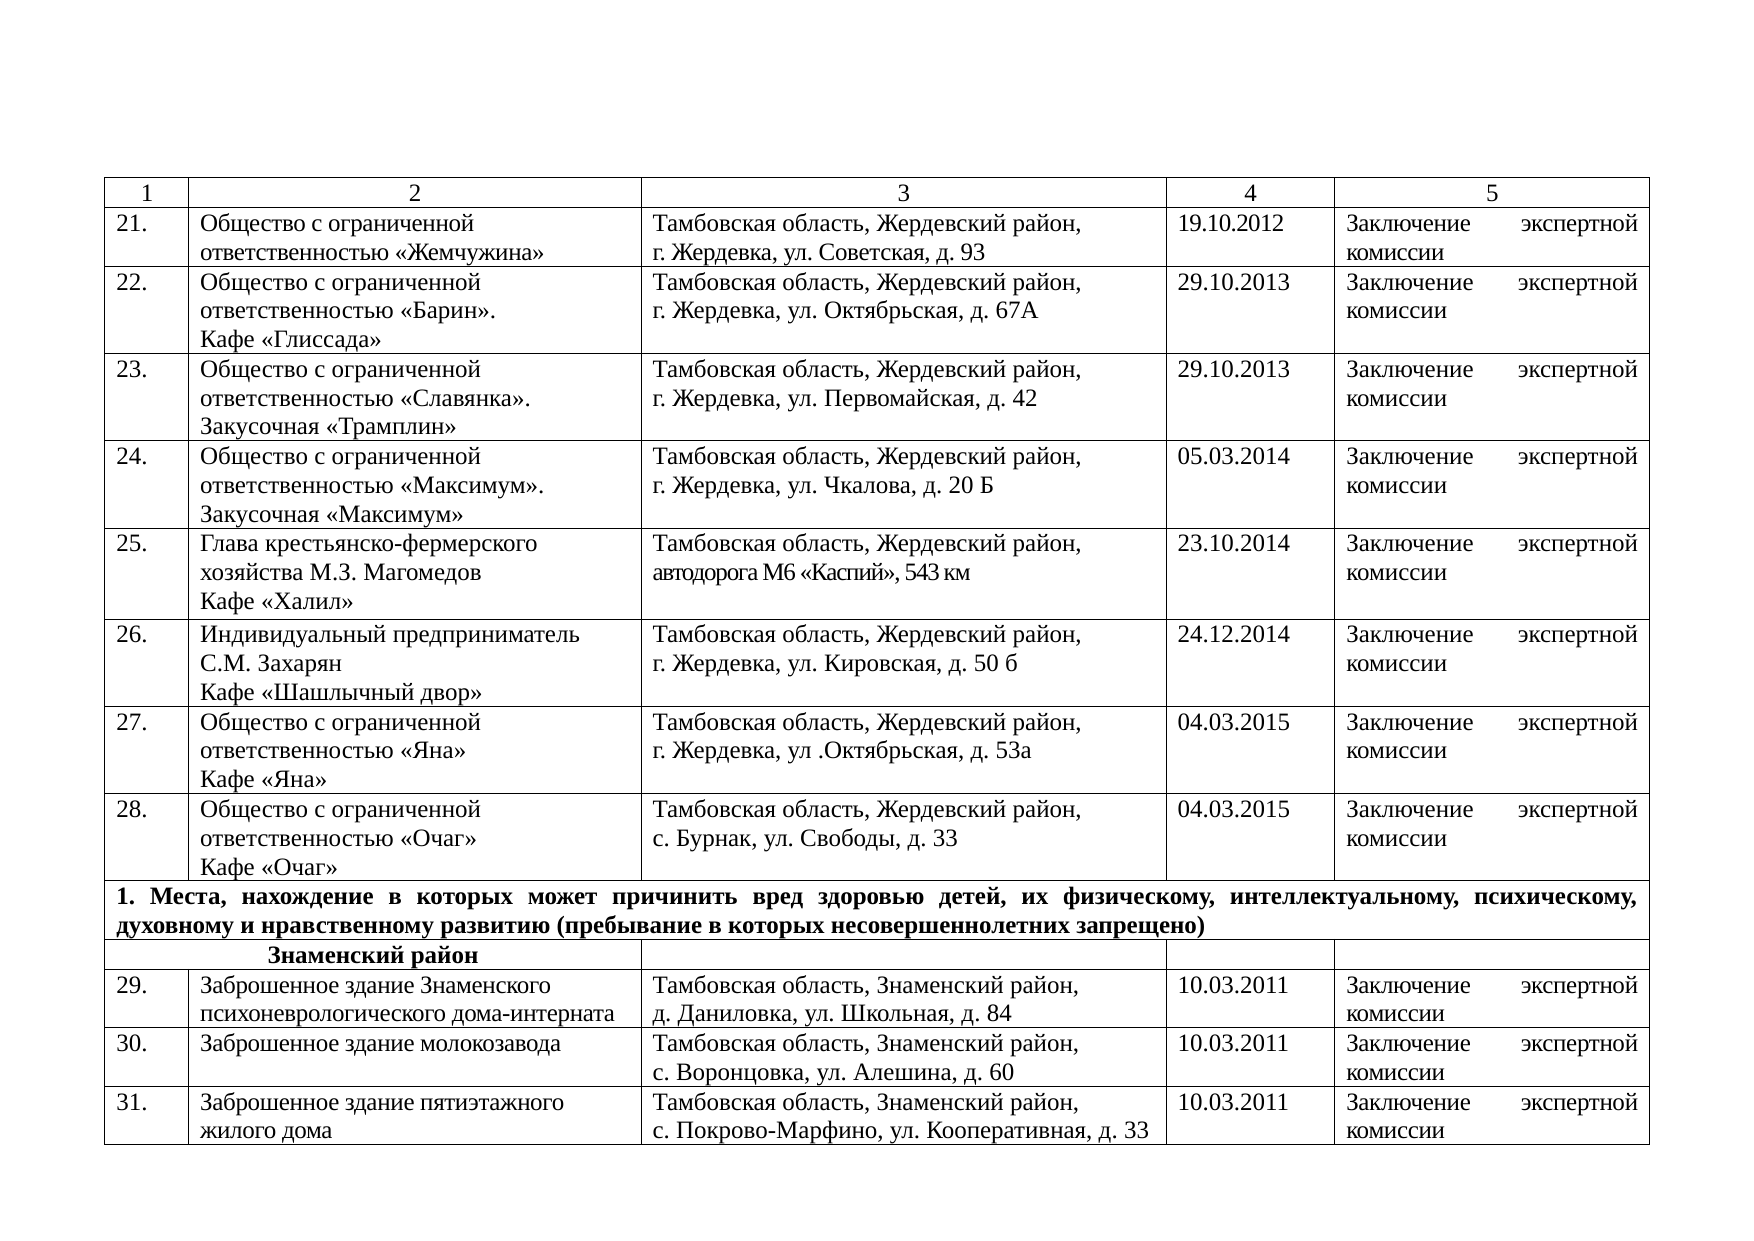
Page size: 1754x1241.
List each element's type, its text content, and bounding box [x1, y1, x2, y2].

table_cell [105, 441, 188, 527]
table_cell 29.10.2013 [1167, 267, 1334, 353]
table_cell Заброшенное здание молокозавода [189, 1028, 641, 1086]
table_cell Заключение экспертной комиссии [1638, 970, 1649, 1027]
table_cell [105, 354, 188, 440]
table_cell [1155, 940, 1166, 969]
table_cell Заключение экспертной комиссии [1335, 707, 1649, 793]
table_cell [105, 707, 188, 793]
table_cell [105, 267, 188, 353]
table_cell 19.10.2012 [1167, 208, 1334, 266]
table_cell Заключение экспертной комиссии [1638, 1087, 1649, 1144]
table_cell Тамбовская область, Жердевский район, автодорога М6 «Каспий», 543 км [642, 529, 1166, 618]
table_cell [1638, 940, 1649, 969]
table_cell Знаменский район [105, 940, 641, 969]
table_cell [105, 208, 188, 266]
table_cell 24.12.2014 [1167, 620, 1334, 706]
table_cell 1. Места, нахождение в которых может причинить вред здоровью детей, их физическому, интеллектуальному, психическому, духовному и нравственному развитию (пребывание в которых несовершеннолетних запрещено) [105, 881, 1649, 939]
table_header 5 [1335, 178, 1649, 207]
table_cell Заключение экспертной комиссии [1335, 620, 1649, 706]
table_cell Глава крестьянско-фермерского хозяйства М.З. Магомедов Кафе «Халил» [189, 529, 641, 618]
table_cell Заключение экспертной комиссии [1335, 354, 1649, 440]
table_cell [105, 529, 188, 618]
table_cell Заключение экспертной комиссии [1335, 441, 1649, 527]
table_cell Заключение экспертной комиссии [1335, 529, 1649, 618]
table_cell Тамбовская область, Жердевский район, с. Бурнак, ул. Свободы, д. 33 [642, 794, 1166, 880]
table_cell 10.03.2011 [1167, 970, 1334, 1027]
table_header 3 [642, 178, 1166, 207]
table_cell 29.10.2013 [1167, 354, 1334, 440]
table_cell Заключение экспертной комиссии [1335, 267, 1649, 353]
table_cell [1323, 940, 1334, 969]
table_cell [105, 620, 188, 706]
table_cell [105, 1028, 188, 1086]
table_cell Заключение экспертной комиссии [1335, 970, 1346, 1027]
table_cell [1335, 940, 1346, 969]
table_cell [642, 940, 652, 969]
table_cell Заключение экспертной комиссии [1335, 208, 1346, 266]
table_cell Тамбовская область, Жердевский район, г. Жердевка, ул .Октябрьская, д. 53а [642, 707, 1166, 793]
table_cell Заключение экспертной комиссии [1638, 1028, 1649, 1086]
table_cell Заключение экспертной комиссии [1335, 1028, 1346, 1086]
table_cell Общество с ограниченной ответственностью «Максимум». Закусочная «Максимум» [189, 441, 641, 527]
table_cell 10.03.2011 [1167, 1028, 1334, 1086]
table_cell 04.03.2015 [1167, 707, 1334, 793]
table_cell Тамбовская область, Жердевский район, г. Жердевка, ул. Чкалова, д. 20 Б [642, 441, 1166, 527]
table_cell Индивидуальный предприниматель С.М. Захарян Кафе «Шашлычный двор» [189, 620, 641, 706]
table_cell Общество с ограниченной ответственностью «Славянка». Закусочная «Трамплин» [189, 354, 641, 440]
table_header 1 [105, 178, 188, 207]
table_cell [105, 794, 188, 880]
table_cell Тамбовская область, Жердевский район, г. Жердевка, ул. Октябрьская, д. 67А [642, 267, 1166, 353]
table_cell 10.03.2011 [1167, 1087, 1334, 1144]
table_cell [105, 970, 188, 1027]
table_cell 04.03.2015 [1167, 794, 1334, 880]
table_cell Общество с ограниченной ответственностью «Барин». Кафе «Глиссада» [189, 267, 641, 353]
table_cell 23.10.2014 [1167, 529, 1334, 618]
table_cell Тамбовская область, Жердевский район, г. Жердевка, ул. Первомайская, д. 42 [642, 354, 1166, 440]
table_cell Общество с ограниченной ответственностью «Очаг» Кафе «Очаг» [189, 794, 641, 880]
table_cell Заключение экспертной комиссии [1335, 1087, 1346, 1144]
table_header 2 [189, 178, 641, 207]
table_cell Заключение экспертной комиссии [1335, 794, 1649, 880]
table_cell Общество с ограниченной ответственностью «Яна» Кафе «Яна» [189, 707, 641, 793]
table_cell 05.03.2014 [1167, 441, 1334, 527]
table_header 4 [1167, 178, 1334, 207]
table_cell [1167, 940, 1177, 969]
table_cell [105, 1087, 188, 1144]
table_cell Тамбовская область, Жердевский район, г. Жердевка, ул. Кировская, д. 50 б [642, 620, 1166, 706]
table_cell Заключение экспертной комиссии [1638, 208, 1649, 266]
